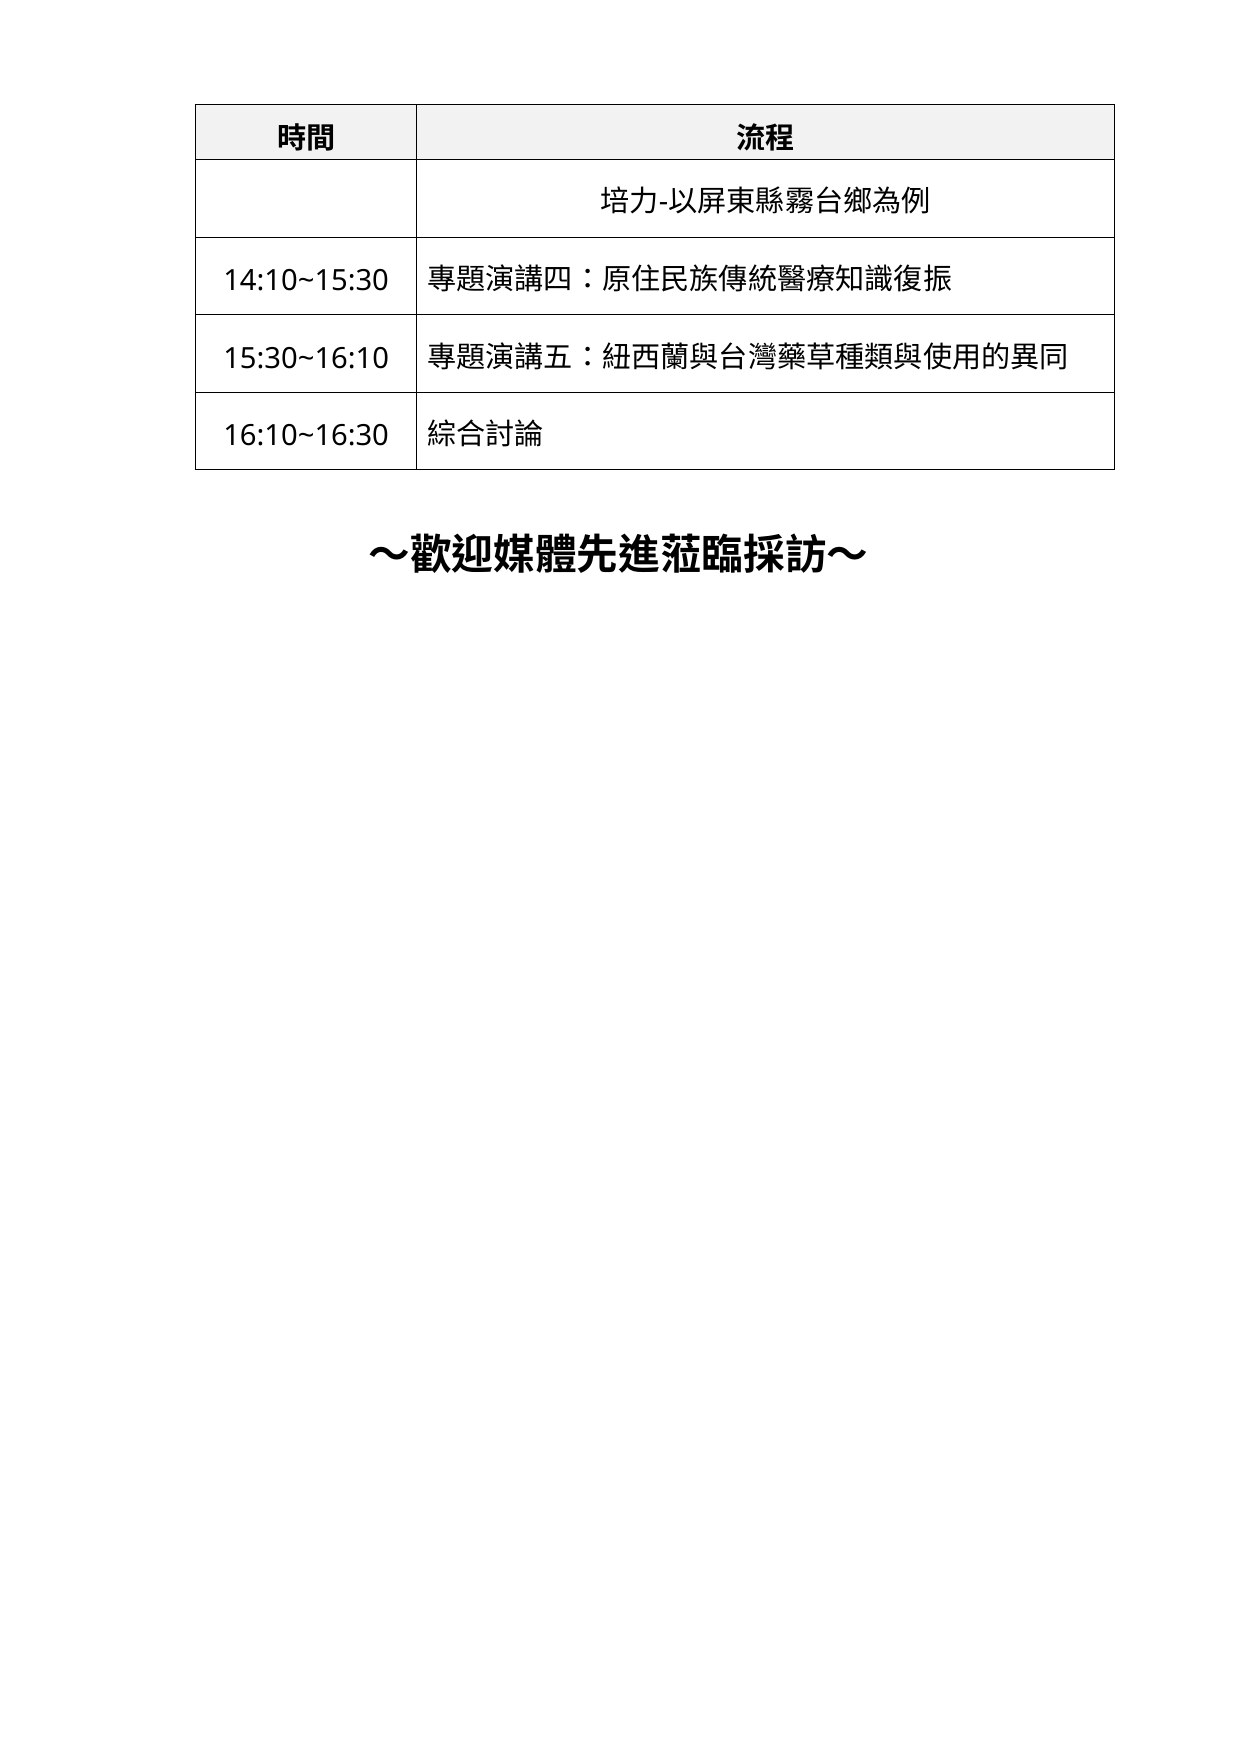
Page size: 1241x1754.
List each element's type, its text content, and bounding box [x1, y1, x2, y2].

table_cell 專題演講四：原住民族傳統醫療知識復振 [417, 238, 1114, 314]
table_cell 16:10~16:30 [196, 393, 416, 469]
table_cell 15:30~16:10 [196, 315, 416, 392]
table_cell [196, 160, 416, 237]
table_header 流程 [417, 105, 1114, 159]
table_cell 綜合討論 [417, 393, 1114, 469]
table_cell 培力-以屏東縣霧台鄉為例 [417, 160, 1114, 237]
table_header 時間 [196, 105, 416, 159]
table_cell 14:10~15:30 [196, 238, 416, 314]
table_cell 專題演講五：紐西蘭與台灣藥草種類與使用的異同 [417, 315, 1114, 392]
text ～歡迎媒體先進蒞臨採訪～ [268, 536, 969, 578]
